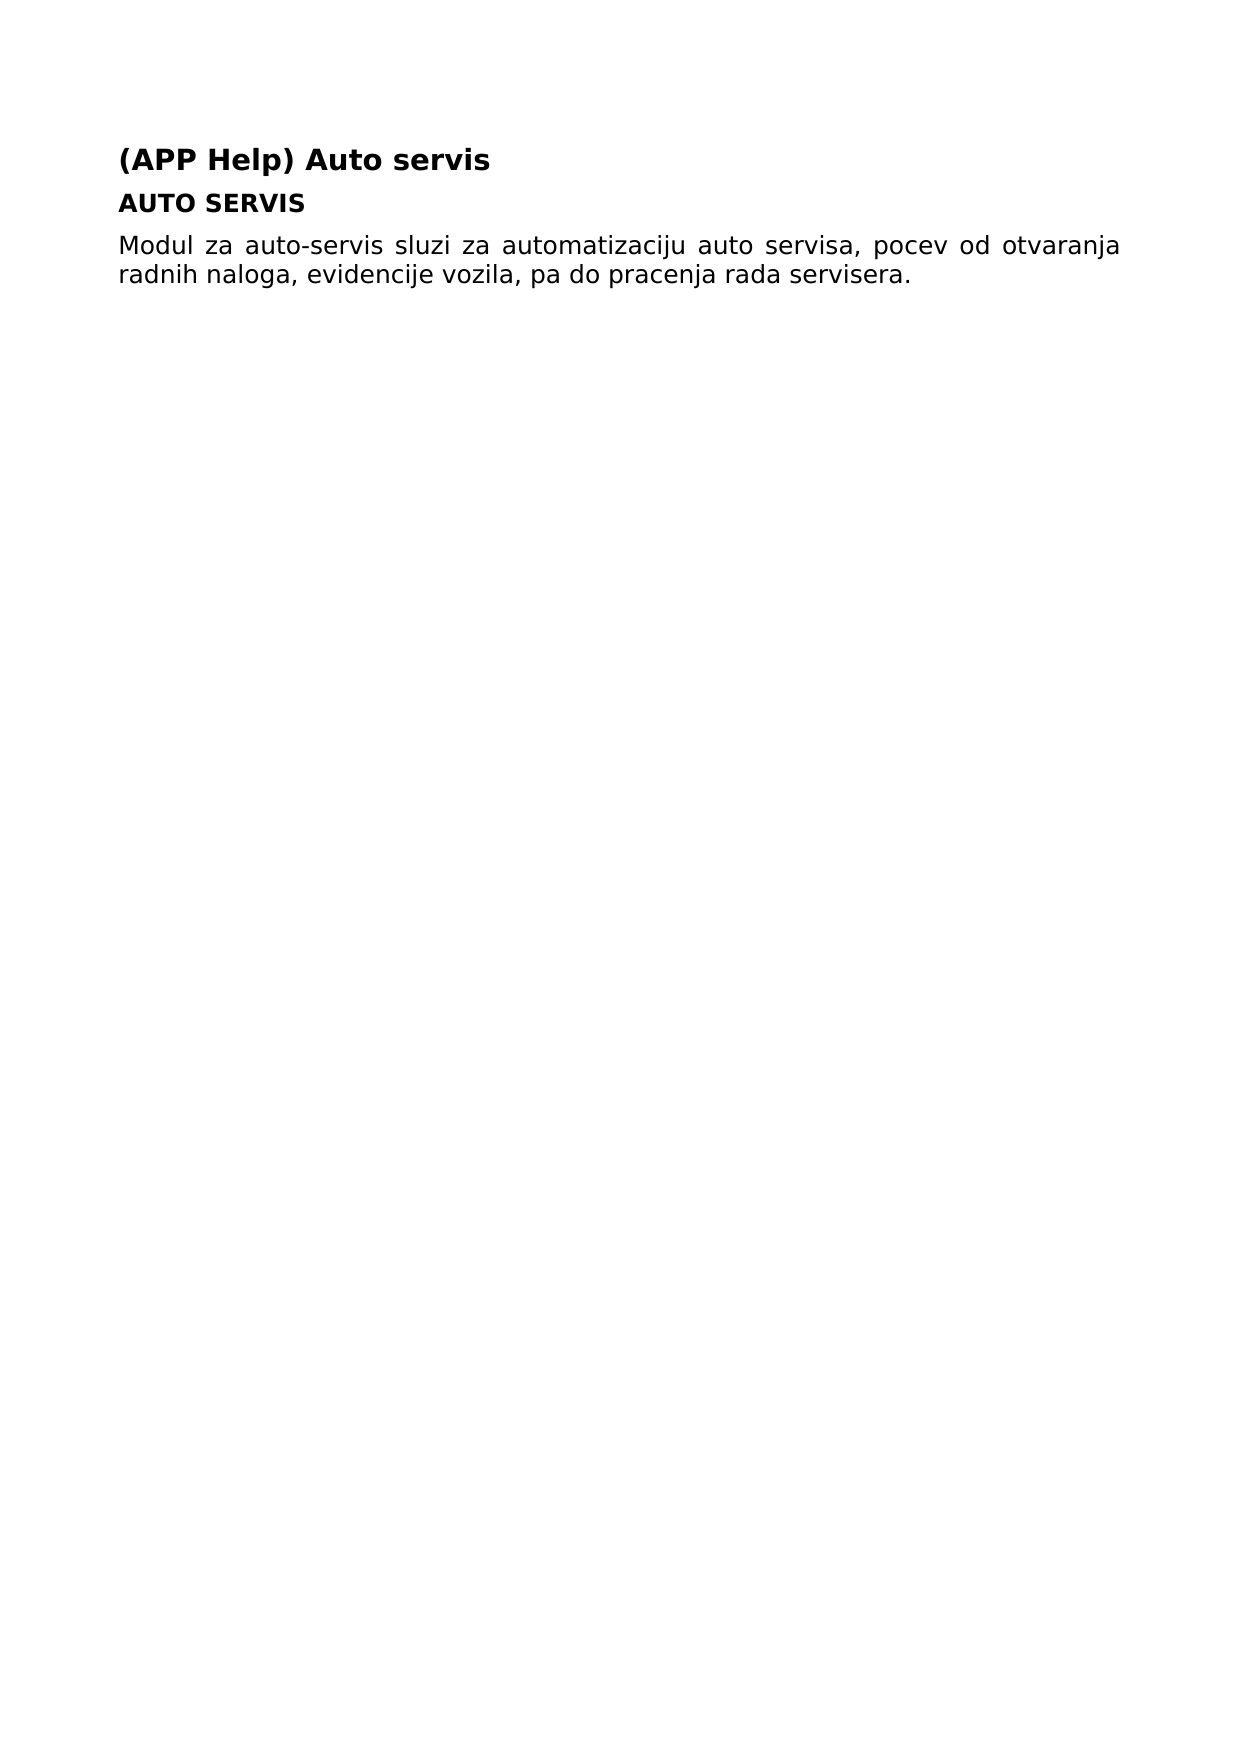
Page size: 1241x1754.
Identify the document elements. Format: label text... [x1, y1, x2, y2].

text AUTO SERVIS [118, 189, 1122, 219]
text Modul za auto-servis sluzi za automatizaciju auto servisa, pocev od otvaranja radnih naloga, evidencije vozila, pa do pracenja rada servisera. [118, 231, 1122, 289]
subtitle (APP Help) Auto servis [118, 143, 1122, 177]
